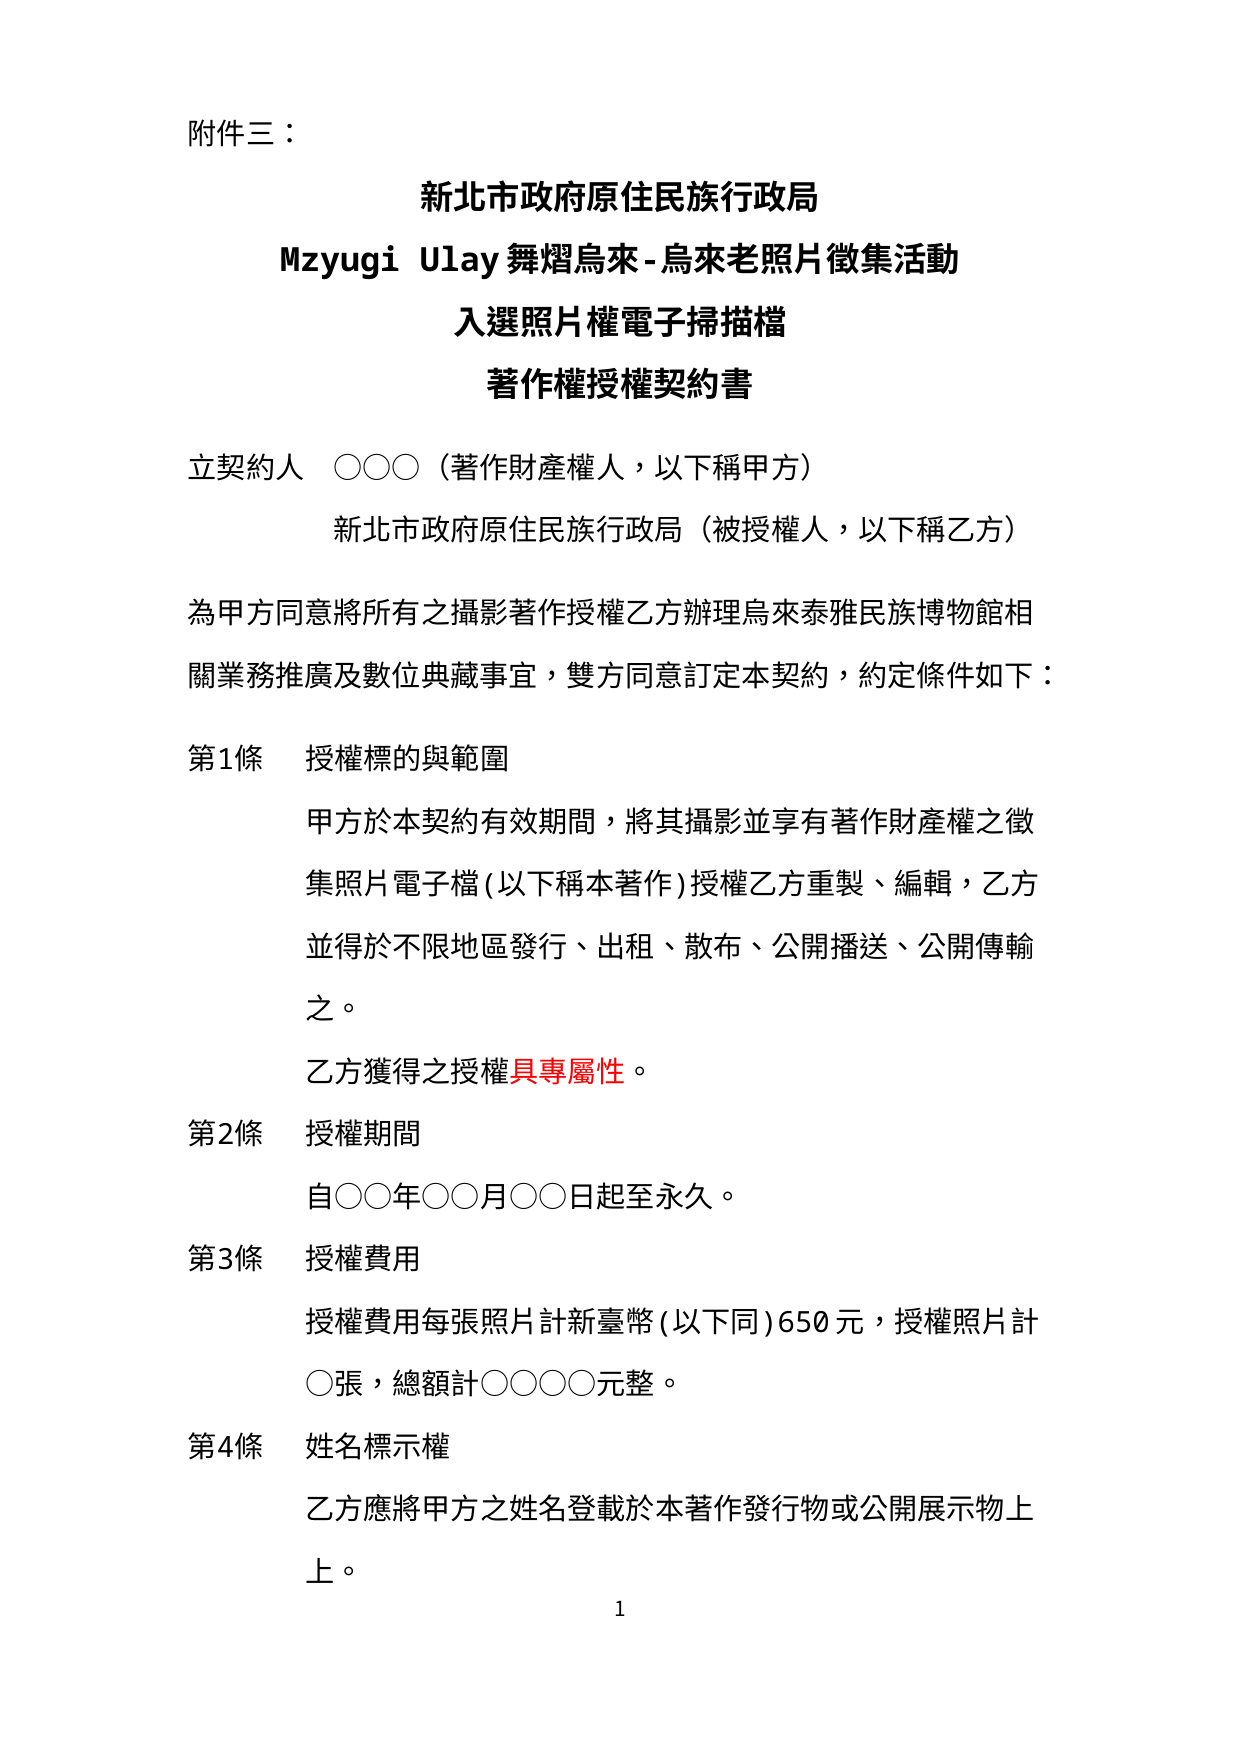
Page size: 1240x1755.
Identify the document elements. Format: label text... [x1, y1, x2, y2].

list 授權費用 [187, 1215, 1052, 1278]
text 入選照片權電子掃描檔 [187, 278, 1052, 340]
list 授權期間 [187, 1090, 1052, 1153]
text 自○○年○○月○○日起至永久。 [305, 1153, 1052, 1215]
text 乙方獲得之授權具專屬性。 [305, 1028, 1052, 1090]
list 姓名標示權 [187, 1403, 1052, 1465]
list 授權標的與範圍 [187, 715, 1052, 778]
text 甲方於本契約有效期間，將其攝影並享有著作財產權之徵集照片電子檔(以下稱本著作)授權乙方重製、編輯，乙方並得於不限地區發行、出租、散布、公開播送、公開傳輸之。 [305, 778, 1052, 1028]
text 新北市政府原住民族行政局（被授權人，以下稱乙方） [333, 486, 1052, 549]
text 為甲方同意將所有之攝影著作授權乙方辦理烏來泰雅民族博物館相關業務推廣及數位典藏事宜，雙方同意訂定本契約，約定條件如下： [187, 569, 1052, 694]
text 乙方應將甲方之姓名登載於本著作發行物或公開展示物上上。 [305, 1465, 1052, 1590]
text 立契約人 ○○○（著作財產權人，以下稱甲方） [187, 424, 1052, 486]
text 授權費用每張照片計新臺幣(以下同)650元，授權照片計○張，總額計○○○○元整。 [305, 1278, 1052, 1403]
text Mzyugi Ulay舞熠烏來-烏來老照片徵集活動 [187, 215, 1052, 278]
text 著作權授權契約書 [187, 340, 1052, 403]
text 新北市政府原住民族行政局 [187, 153, 1052, 215]
text 附件三： [187, 90, 1052, 153]
